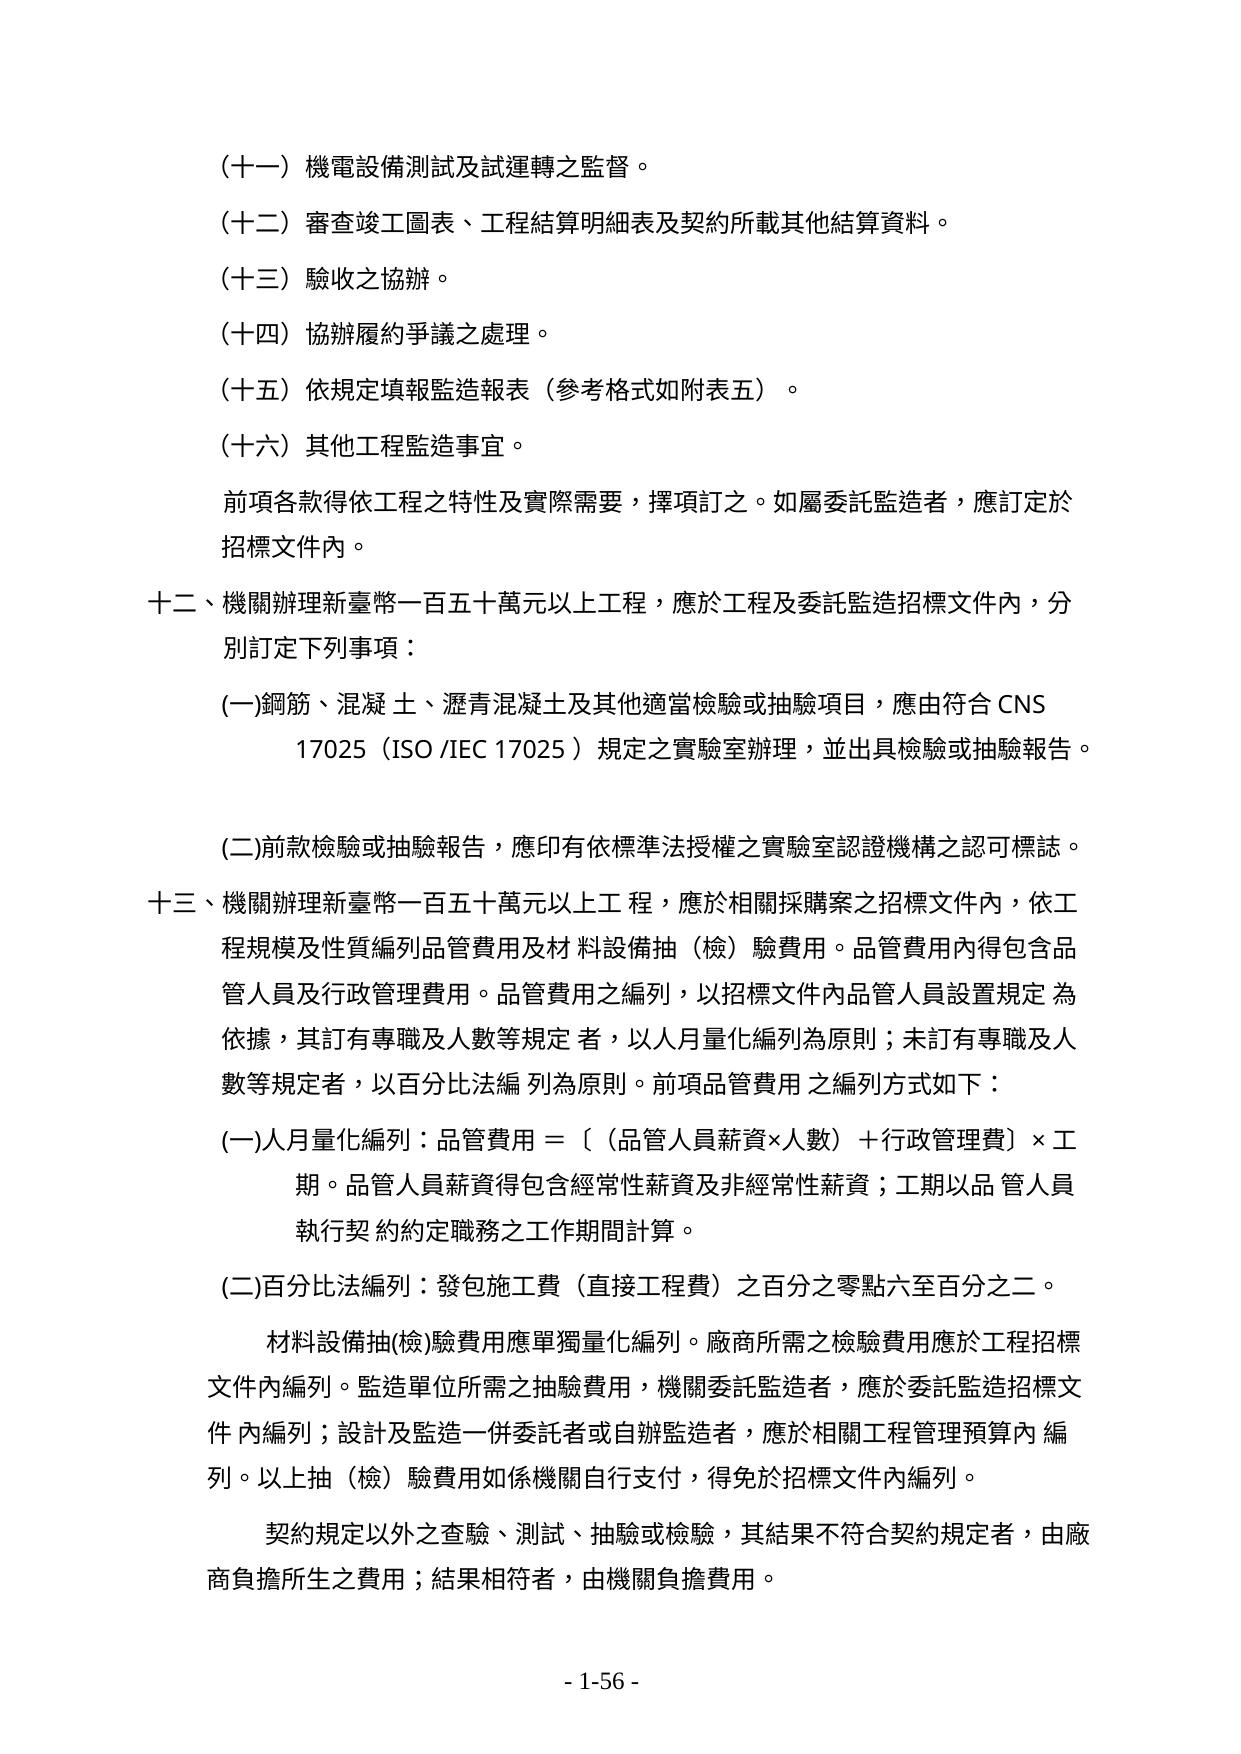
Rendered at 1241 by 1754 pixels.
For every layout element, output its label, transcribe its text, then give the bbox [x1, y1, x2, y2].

text (二)前款檢驗或抽驗報告，應印有依標準法授權之實驗室認證機構之認可標誌。 [221, 828, 1092, 864]
text （十二）審查竣工圖表、工程結算明細表及契約所載其他結算資料。 [192, 203, 1092, 240]
text (二)百分比法編列：發包施工費（直接工程費）之百分之零點六至百分之二。 [221, 1267, 1092, 1303]
text 十三、機關辦理新臺幣一百五十萬元以上工 程，應於相關採購案之招標文件內，依工程規模及性質編列品管費用及材 料設備抽（檢）驗費用。品管費用內得包含品管人員及行政管理費用。品管費用之編列，以招標文件內品管人員設置規定 為依據，其訂有專職及人數等規定 者，以人月量化編列為原則；未訂有專職及人數等規定者，以百分比法編 列為原則。前項品管費用 之編列方式如下： [148, 883, 1092, 1101]
text 契約規定以外之查驗、測試、抽驗或檢驗，其結果不符合契約規定者，由廠商負擔所生之費用；結果相符者，由機關負擔費用。 [206, 1514, 1092, 1596]
text （十五）依規定填報監造報表（參考格式如附表五）。 [192, 371, 1092, 407]
text （十六）其他工程監造事宜。 [192, 426, 1092, 463]
text 前項各款得依工程之特性及實際需要，擇項訂之。如屬委託監造者，應訂定於招標文件內。 [221, 482, 1092, 564]
text 材料設備抽(檢)驗費用應單獨量化編列。廠商所需之檢驗費用應於工程招標文件內編列。監造單位所需之抽驗費用，機關委託監造者，應於委託監造招標文件 內編列；設計及監造一併委託者或自辦監造者，應於相關工程管理預算內 編列。以上抽（檢）驗費用如係機關自行支付，得免於招標文件內編列。 [207, 1322, 1092, 1495]
text （十四）協辦履約爭議之處理。 [192, 315, 1092, 351]
text 十二、機關辦理新臺幣一百五十萬元以上工程，應於工程及委託監造招標文件內，分別訂定下列事項： [148, 583, 1092, 665]
text （十一）機電設備測試及試運轉之監督。 [192, 148, 1092, 184]
text (一)鋼筋、混凝 土、瀝青混凝土及其他適當檢驗或抽驗項目，應由符合CNS 17025（ISO /IEC 17025 ）規定之實驗室辦理，並出具檢驗或抽驗報告。 [221, 684, 1092, 809]
text (一)人月量化編列：品管費用 ＝〔（品管人員薪資×人數）＋行政管理費〕× 工期。品管人員薪資得包含經常性薪資及非經常性薪資；工期以品 管人員執行契 約約定職務之工作期間計算。 [221, 1120, 1092, 1247]
text （十三）驗收之協辦。 [192, 259, 1092, 295]
